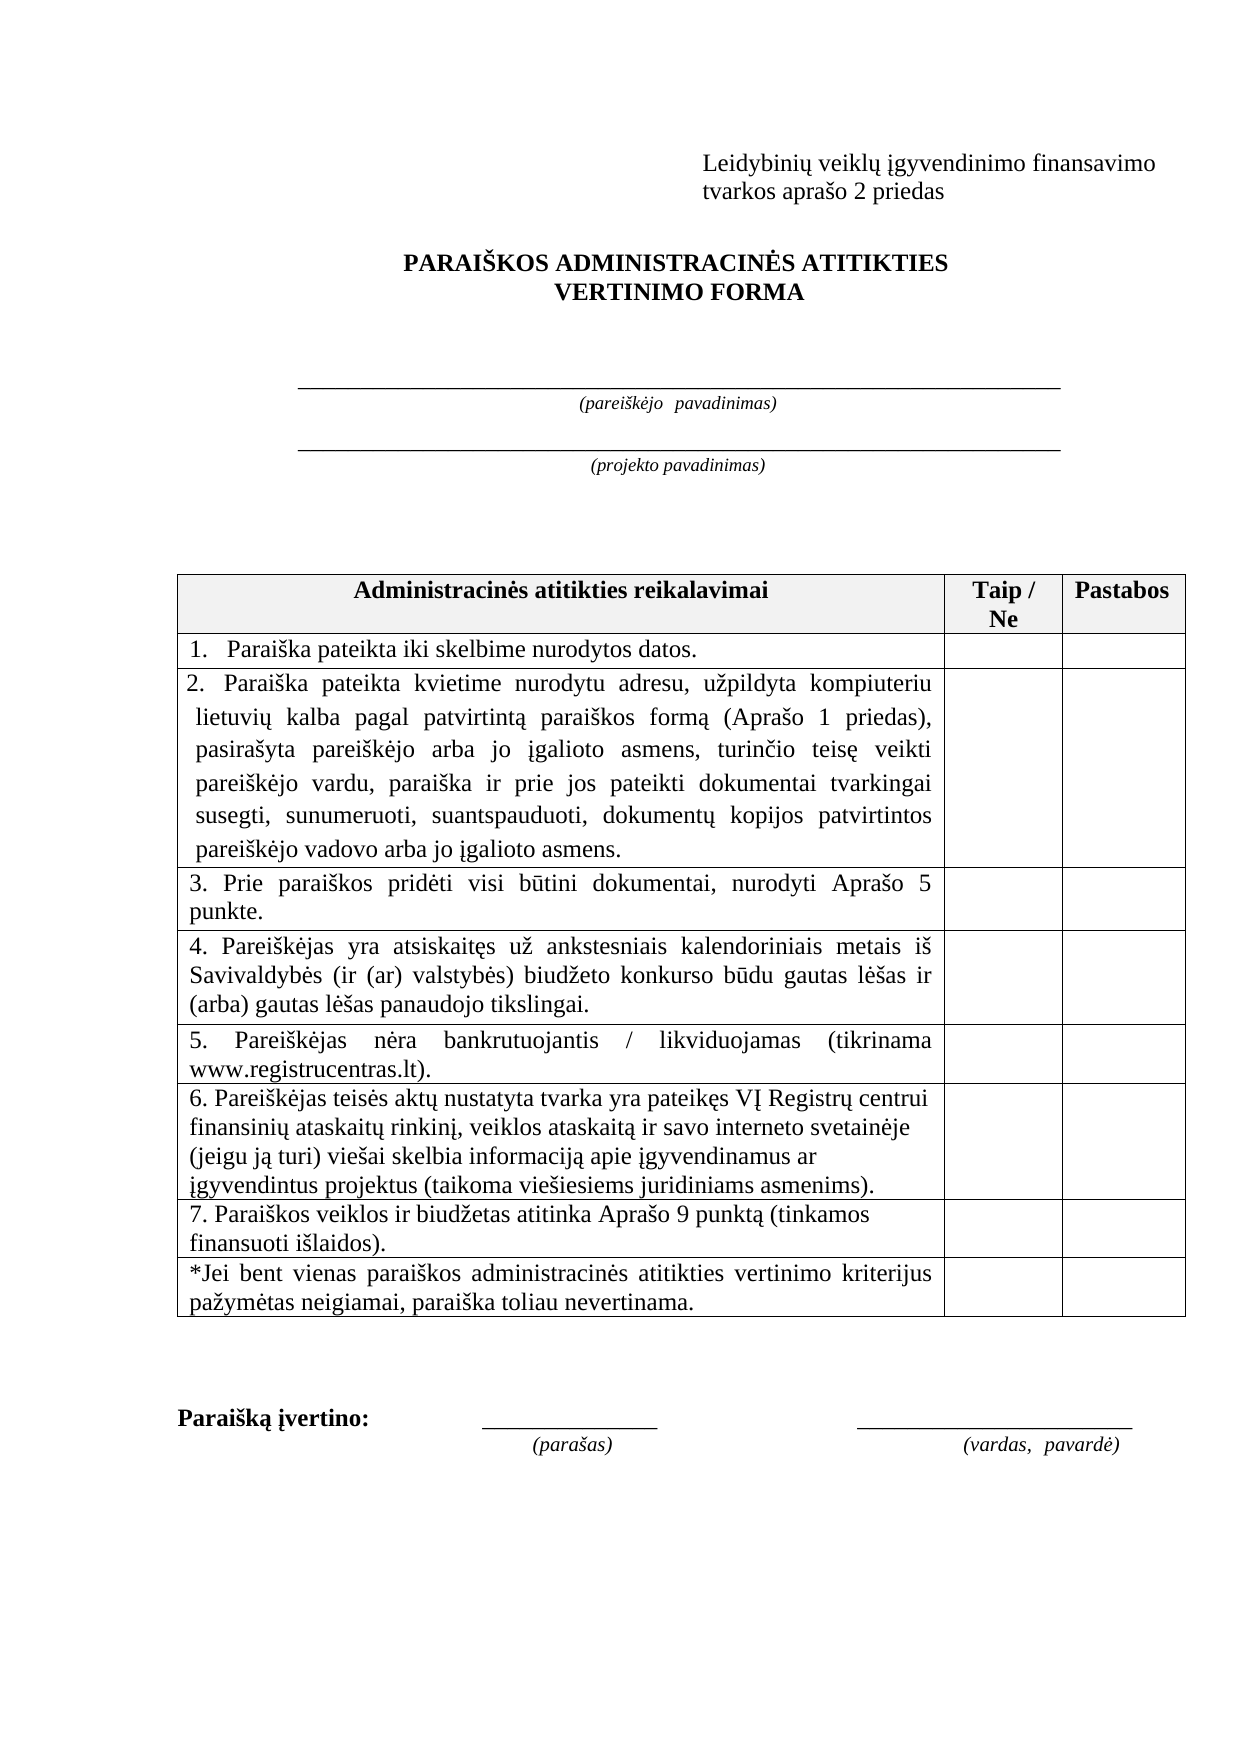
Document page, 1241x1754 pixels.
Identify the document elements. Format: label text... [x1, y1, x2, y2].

table_cell [1063, 1258, 1185, 1316]
table_cell *Jei bent vienas paraiškos administracinės atitikties vertinimo kriterijus pažymėtas neigiamai, paraiška toliau nevertinama. [178, 1258, 944, 1316]
table_cell 5. Pareiškėjas nėra bankrutuojantis / likviduojamas (tikrinama www.registrucentras.lt). [178, 1025, 944, 1082]
table_cell [945, 1025, 1062, 1082]
table_cell [945, 931, 1062, 1024]
table_header Pastabos [1063, 575, 1185, 633]
table_cell 2. Paraiška pateikta kvietime nurodytu adresu, užpildyta kompiuteriu lietuvių kalba pagal patvirtintą paraiškos formą (Aprašo 1 priedas), pasirašyta pareiškėjo arba jo įgalioto asmens, turinčio teisę veikti pareiškėjo vardu, paraiška ir prie jos pateikti dokumentai tvarkingai susegti, sunumeruoti, suantspauduoti, dokumentų kopijos patvirtintos pareiškėjo vadovo arba jo įgalioto asmens. [178, 669, 944, 867]
text (parašas) (vardas, pavardė) [402, 1432, 1181, 1456]
table_cell [945, 634, 1062, 667]
table_cell [1063, 931, 1185, 1024]
text Leidybinių veiklų įgyvendinimo finansavimo [702, 148, 1181, 176]
table_cell [945, 1200, 1062, 1257]
table_cell [945, 1084, 1062, 1198]
table_cell 4. Pareiškėjas yra atsiskaitęs už ankstesniais kalendoriniais metais iš Savivaldybės (ir (ar) valstybės) biudžeto konkurso būdu gautas lėšas ir (arba) gautas lėšas panaudojo tikslingai. [178, 931, 944, 1024]
text _____________________________________________________________ [177, 363, 1181, 392]
table_header Taip / Ne [945, 575, 1062, 633]
table_cell [1063, 634, 1185, 667]
table_cell [945, 1258, 1062, 1316]
table_cell 1. Paraiška pateikta iki skelbime nurodytos datos. [178, 634, 944, 667]
table_cell [1063, 1200, 1185, 1257]
text PARAIŠKOS ADMINISTRACINĖS ATITIKTIES [177, 248, 1181, 277]
table_cell [945, 669, 1062, 867]
table_cell 7. Paraiškos veiklos ir biudžetas atitinka Aprašo 9 punktą (tinkamos finansuoti išlaidos). [178, 1200, 944, 1257]
text (pareiškėjo pavadinimas) [177, 392, 1181, 426]
text tvarkos aprašo 2 priedas [702, 176, 1181, 205]
table_cell 6. Pareiškėjas teisės aktų nustatyta tvarka yra pateikęs VĮ Registrų centrui finansinių ataskaitų rinkinį, veiklos ataskaitą ir savo interneto svetainėje (jeigu ją turi) viešai skelbia informaciją apie įgyvendinamus ar įgyvendintus projektus (taikoma viešiesiems juridiniams asmenims). [178, 1084, 944, 1198]
text _____________________________________________________________ [177, 426, 1181, 454]
table_cell [1063, 669, 1185, 867]
table_cell [945, 868, 1062, 930]
table_cell [1063, 868, 1185, 930]
table_cell [1063, 1025, 1185, 1082]
text (projekto pavadinimas) [177, 454, 1181, 488]
text VERTINIMO FORMA [177, 277, 1181, 306]
table_cell 3. Prie paraiškos pridėti visi būtini dokumentai, nurodyti Aprašo 5 punkte. [178, 868, 944, 930]
table_header Administracinės atitikties reikalavimai [178, 575, 944, 633]
table_cell [1063, 1084, 1185, 1198]
text Paraišką įvertino: ______________ ______________________ [177, 1403, 1181, 1432]
